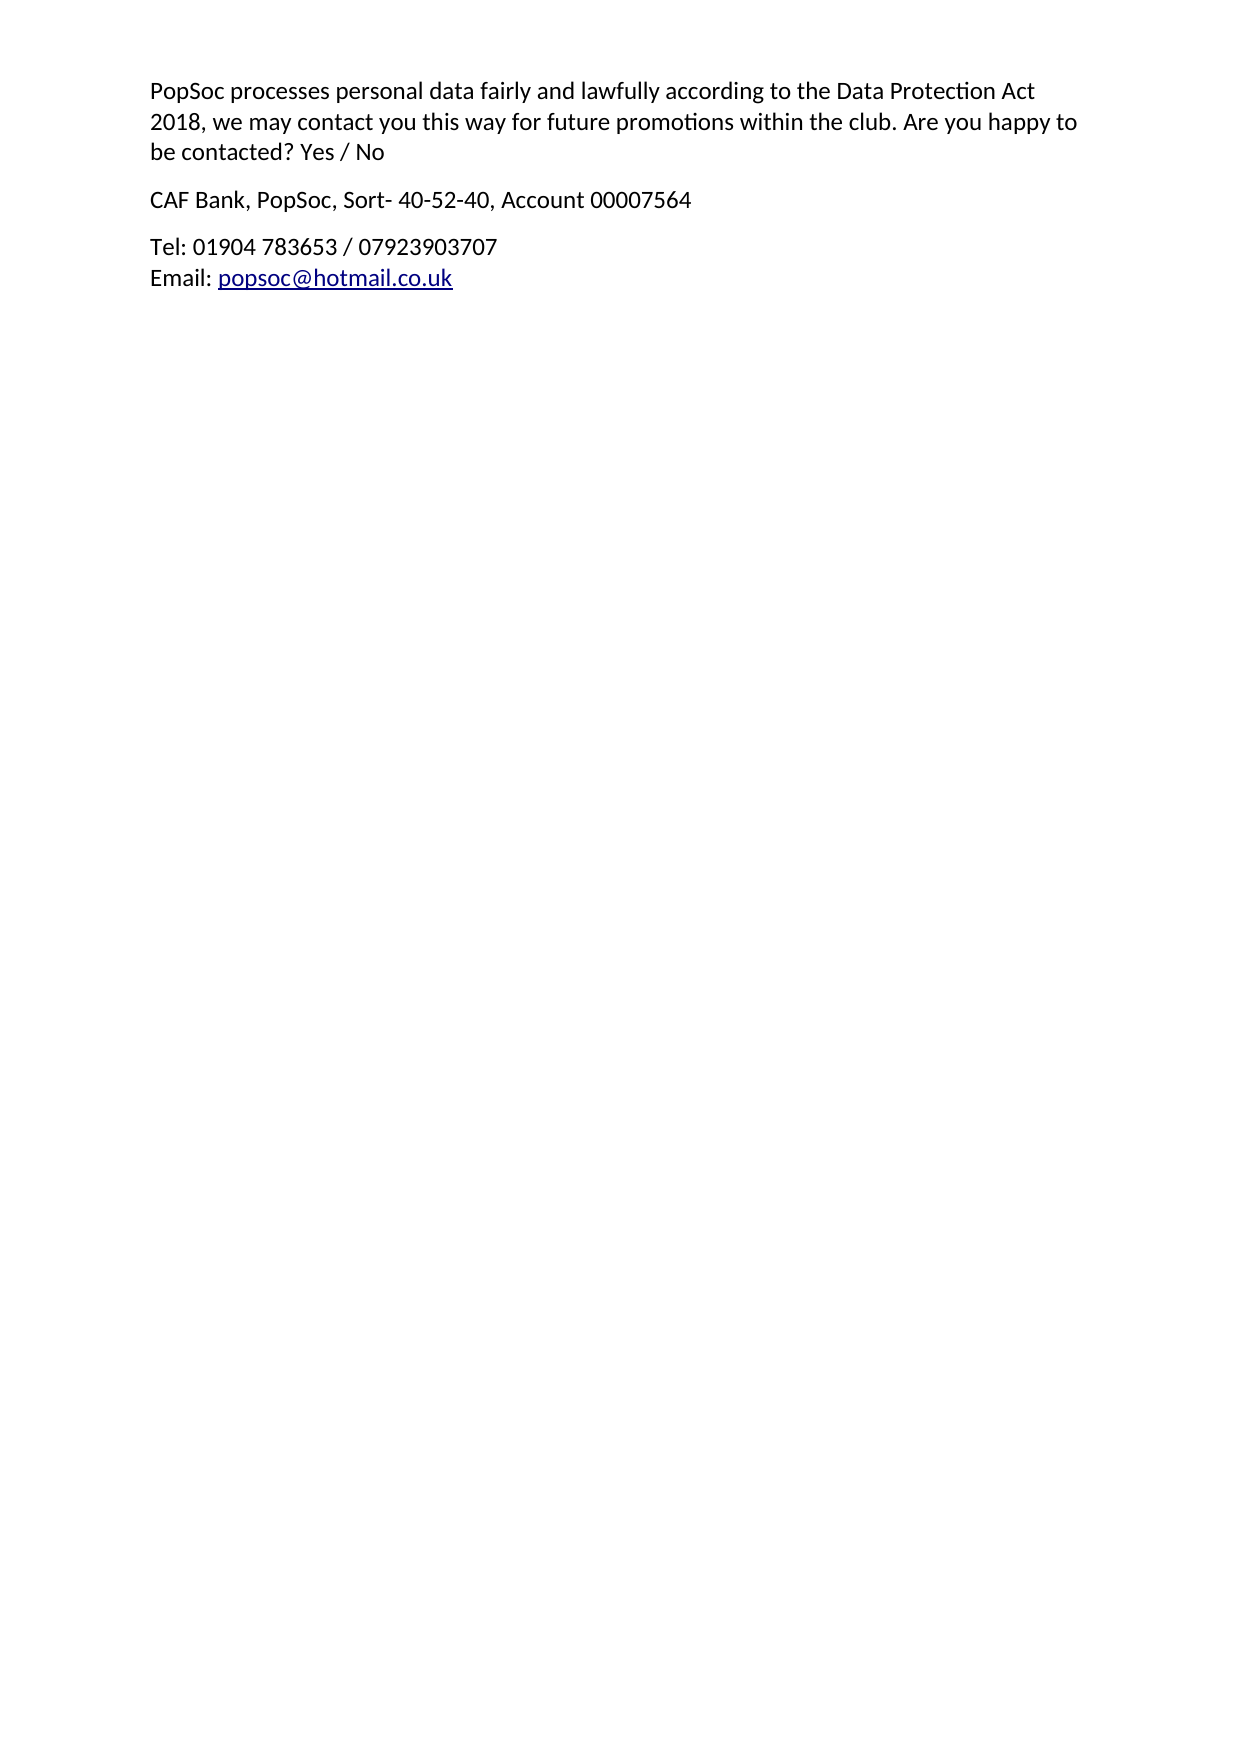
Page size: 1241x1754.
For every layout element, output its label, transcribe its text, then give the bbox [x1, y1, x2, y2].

text Tel: 01904 783653 / 07923903707 Email: popsoc@hotmail.co.uk [150, 231, 1090, 292]
text CAF Bank, PopSoc, Sort- 40-52-40, Account 00007564 [150, 184, 1090, 214]
text PopSoc processes personal data fairly and lawfully according to the Data Protection Act 2018, we may contact you this way for future promotions within the club. Are you happy to be contacted? Yes / No [150, 75, 1090, 167]
